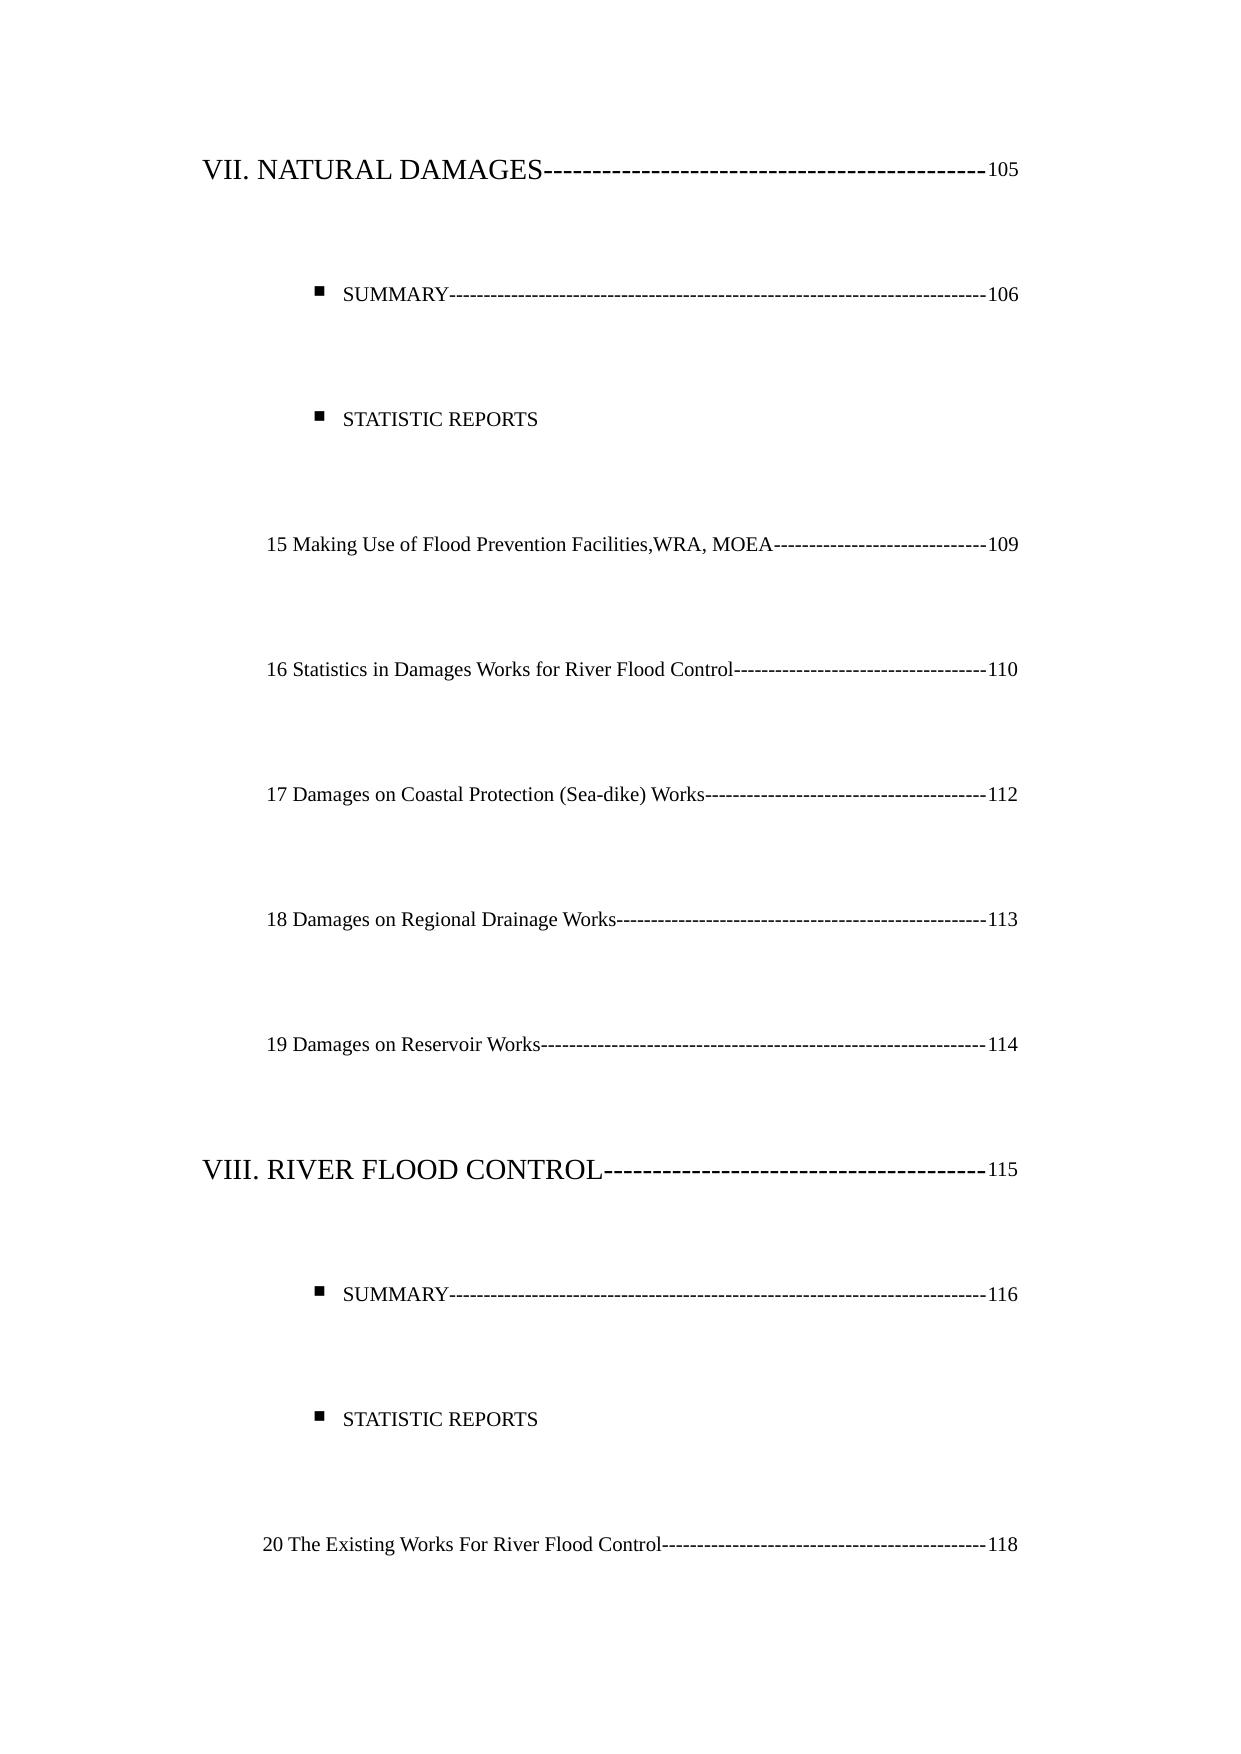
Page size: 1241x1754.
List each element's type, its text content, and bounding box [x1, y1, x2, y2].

list STATISTIC REPORTS [313, 377, 1053, 439]
text VIII. RIVER FLOOD CONTROL 115 [187, 1127, 1053, 1189]
text 16 Statistics in Damages Works for River Flood Control 110 [224, 627, 1053, 689]
text 20 The Existing Works For River Flood Control 118 [262, 1502, 1053, 1564]
list STATISTIC REPORTS [313, 1377, 1053, 1439]
list SUMMARY 116 [313, 1252, 1053, 1314]
text 19 Damages on Reservoir Works 114 [224, 1002, 1053, 1064]
text VII. NATURAL DAMAGES 105 [187, 127, 1053, 189]
text 15 Making Use of Flood Prevention Facilities,WRA, MOEA 109 [224, 502, 1053, 564]
list SUMMARY 106 [313, 252, 1053, 314]
text 18 Damages on Regional Drainage Works 113 [224, 877, 1053, 939]
text 17 Damages on Coastal Protection (Sea-dike) Works 112 [224, 752, 1053, 814]
